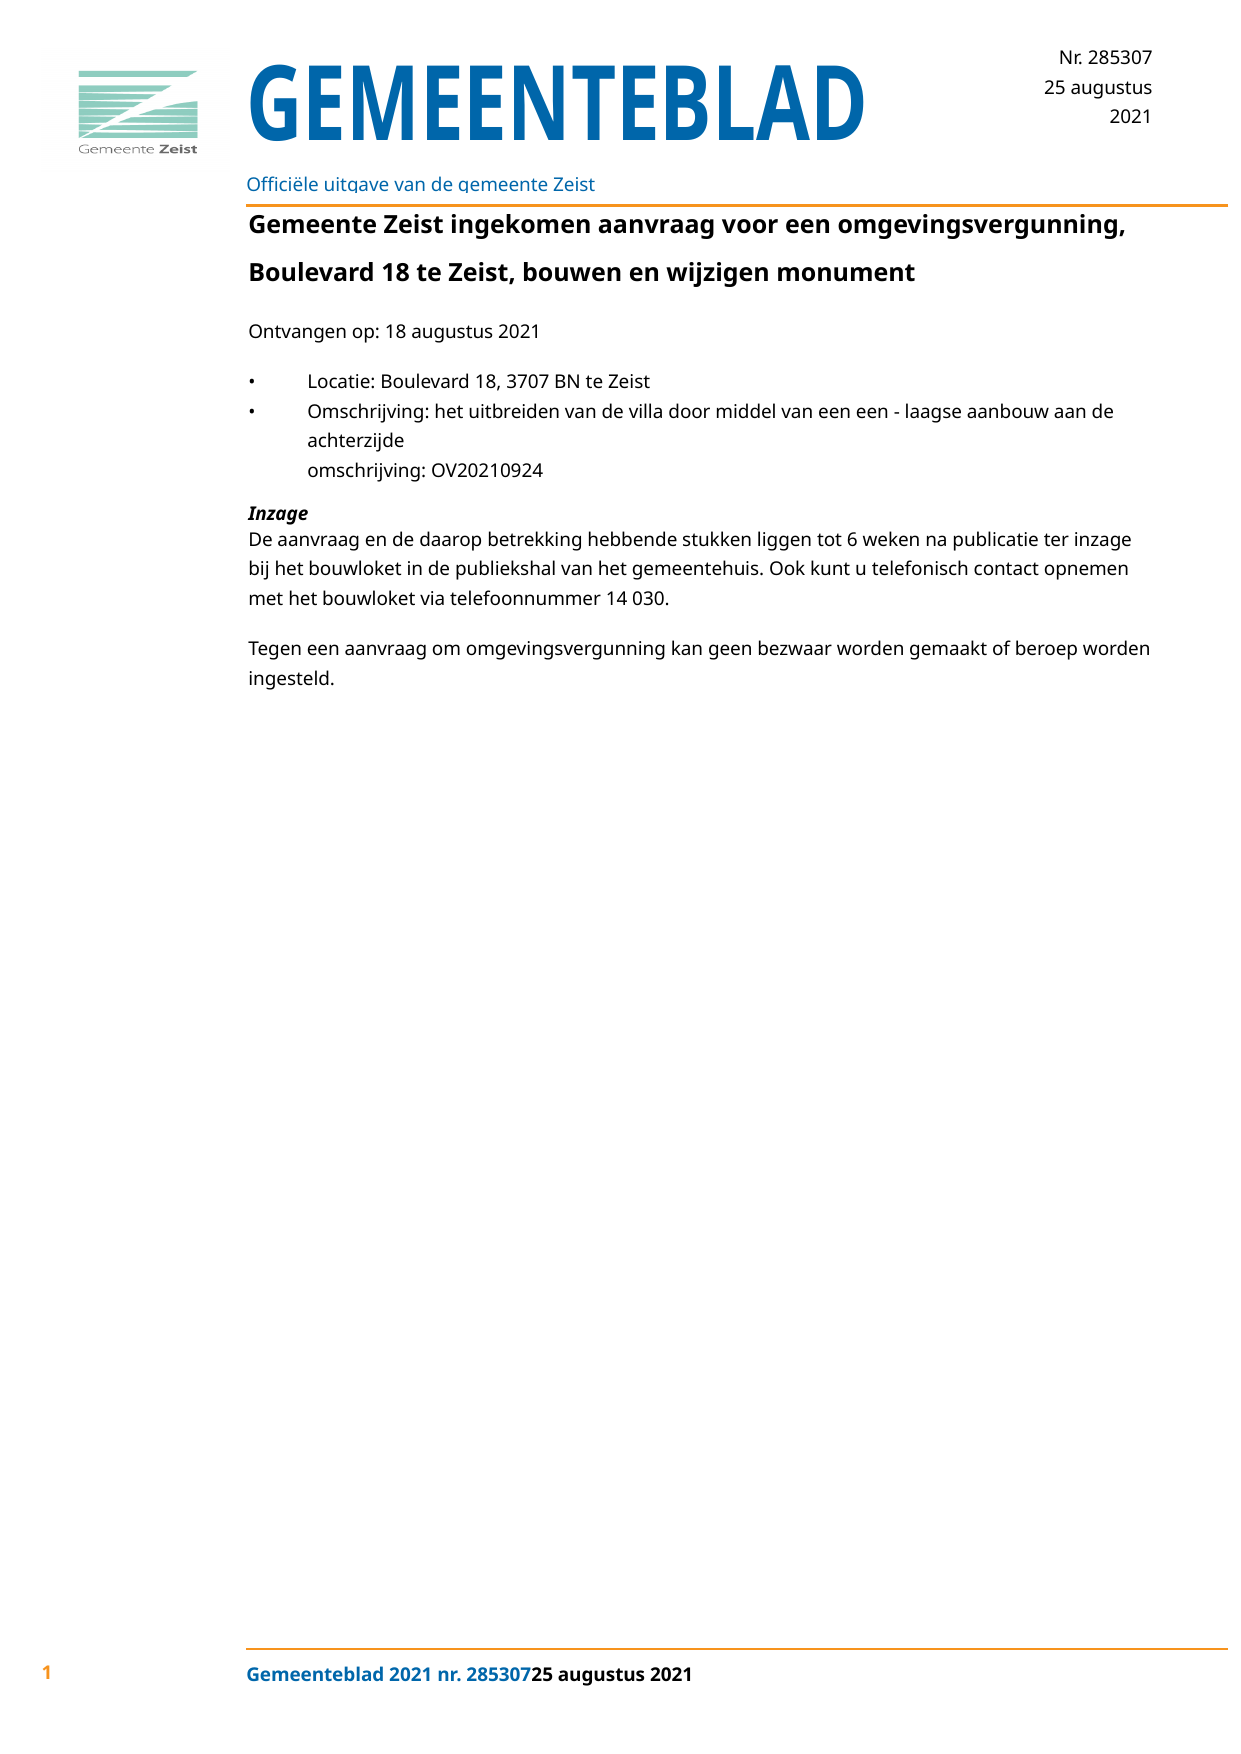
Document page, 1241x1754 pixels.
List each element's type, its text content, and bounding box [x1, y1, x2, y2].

text Inzage [248, 500, 1152, 526]
text Ontvangen op: 18 augustus 2021 [248, 318, 1152, 344]
list omschrijving: OV20210924 [248, 457, 1152, 483]
text Gemeente Zeist ingekomen aanvraag voor een omgevingsvergunning, Boulevard 18 te Zeist, bouwen en wijzigen monument [248, 207, 1152, 288]
list Omschrijving: het uitbreiden van de villa door middel van een een - laagse aanbouw aan de achterzijde [248, 398, 1152, 453]
picture [41, 47, 231, 172]
list Locatie: Boulevard 18, 3707 BN te Zeist [248, 368, 1152, 394]
text Tegen een aanvraag om omgevingsvergunning kan geen bezwaar worden gemaakt of beroep worden ingesteld. [248, 636, 1152, 691]
text De aanvraag en de daarop betrekking hebbende stukken liggen tot 6 weken na publicatie ter inzage bij het bouwloket in de publiekshal van het gemeentehuis. Ook kunt u telefonisch contact opnemen met het bouwloket via telefoonnummer 14 030. [248, 526, 1152, 611]
